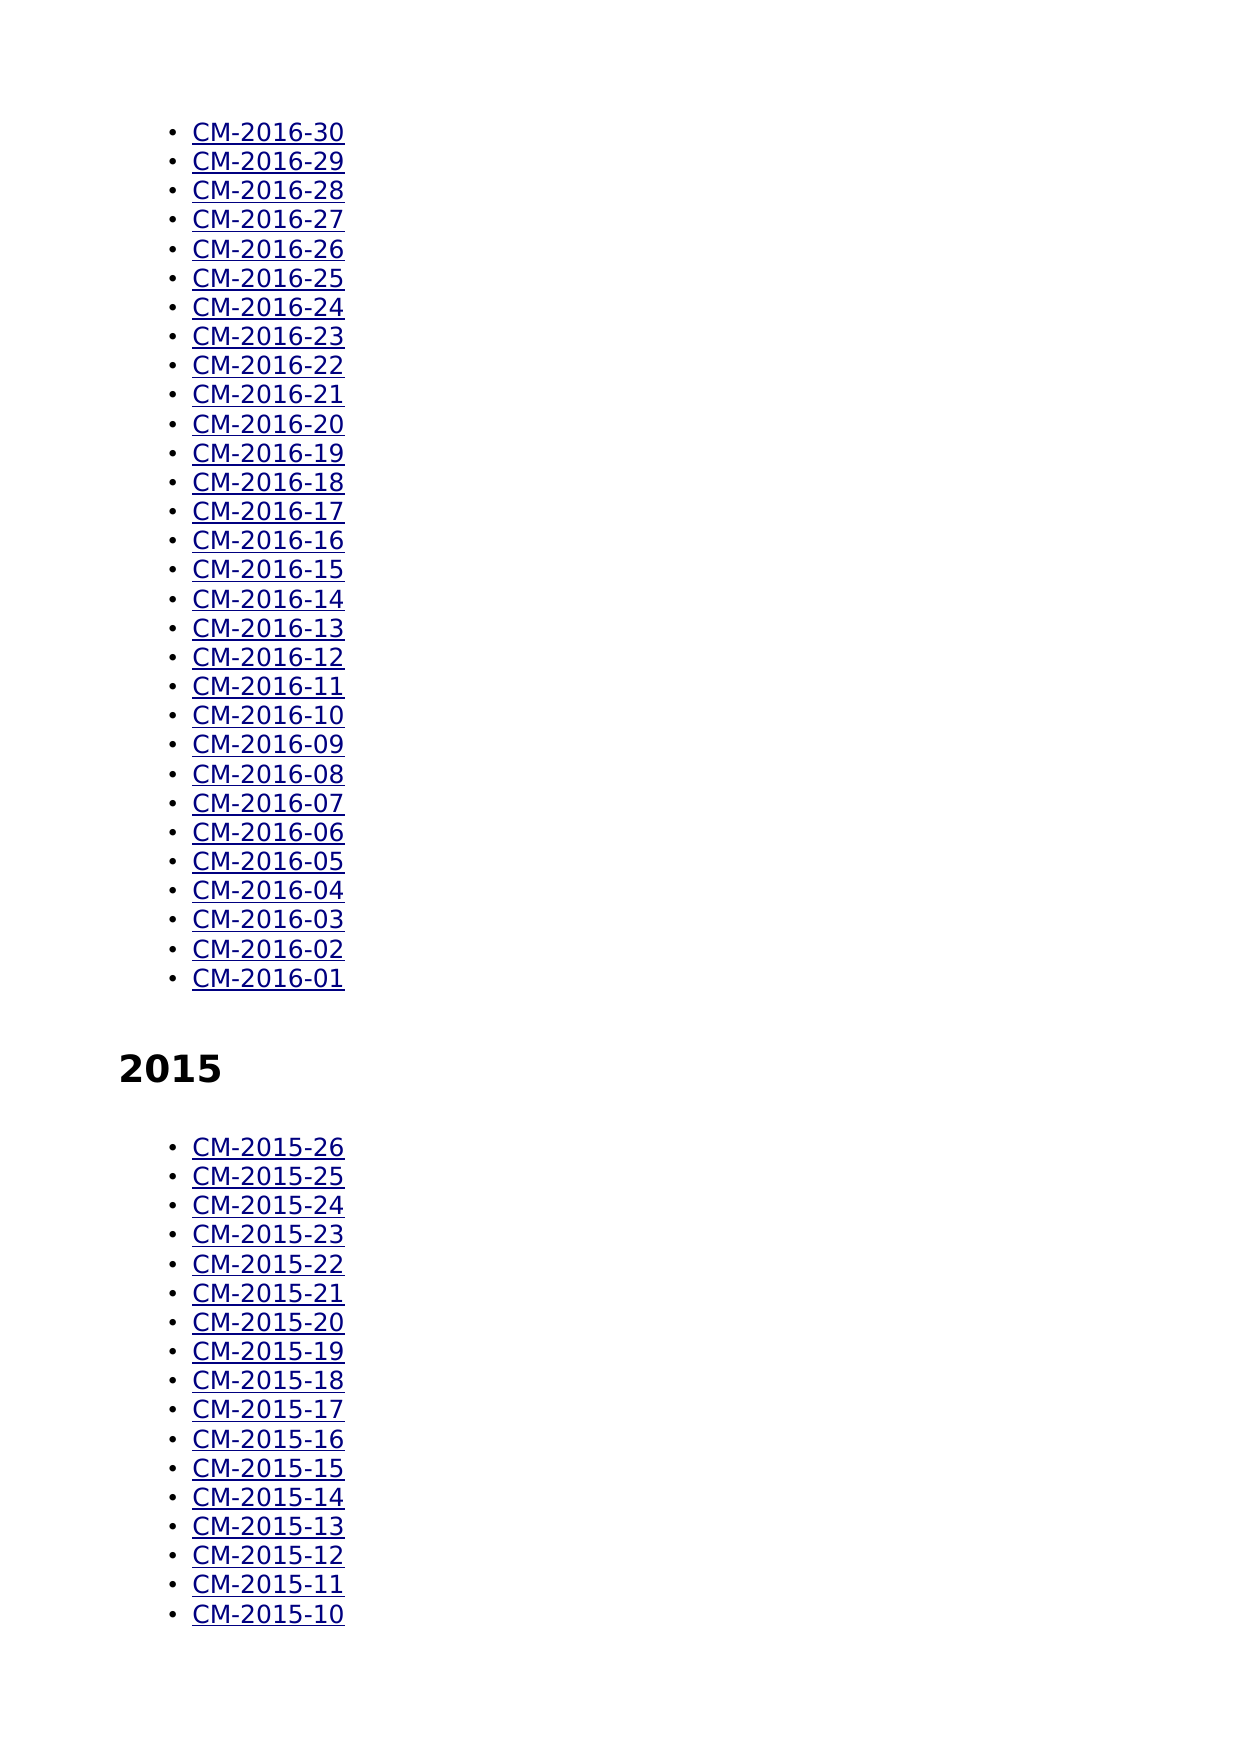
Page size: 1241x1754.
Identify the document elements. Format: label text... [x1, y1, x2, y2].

list CM-2016-11 [177, 672, 1122, 701]
list CM-2015-25 [177, 1162, 1122, 1192]
list CM-2016-09 [177, 731, 1122, 760]
list CM-2016-13 [177, 614, 1122, 643]
list CM-2016-18 [177, 468, 1122, 497]
list CM-2015-20 [177, 1308, 1122, 1337]
list CM-2015-11 [177, 1571, 1122, 1600]
list CM-2016-15 [177, 556, 1122, 585]
list CM-2016-10 [177, 701, 1122, 731]
list CM-2016-21 [177, 381, 1122, 410]
list CM-2016-01 [177, 964, 1122, 993]
list CM-2016-26 [177, 235, 1122, 264]
list CM-2015-12 [177, 1542, 1122, 1571]
list CM-2016-19 [177, 439, 1122, 468]
list CM-2016-22 [177, 351, 1122, 381]
list CM-2016-08 [177, 760, 1122, 789]
list CM-2015-18 [177, 1367, 1122, 1396]
list CM-2016-24 [177, 293, 1122, 322]
list CM-2015-24 [177, 1192, 1122, 1221]
list CM-2016-02 [177, 935, 1122, 964]
list CM-2016-07 [177, 789, 1122, 818]
list CM-2016-03 [177, 906, 1122, 935]
list CM-2016-12 [177, 643, 1122, 672]
subtitle 2015 [118, 1048, 1122, 1091]
list CM-2015-21 [177, 1279, 1122, 1308]
list CM-2016-27 [177, 206, 1122, 235]
list CM-2016-06 [177, 818, 1122, 847]
list CM-2015-14 [177, 1483, 1122, 1512]
list CM-2016-16 [177, 526, 1122, 556]
list CM-2016-30 [177, 118, 1122, 147]
list CM-2016-14 [177, 585, 1122, 614]
list CM-2015-17 [177, 1396, 1122, 1425]
list CM-2015-23 [177, 1221, 1122, 1250]
list CM-2016-28 [177, 176, 1122, 206]
list CM-2015-15 [177, 1454, 1122, 1483]
list CM-2015-19 [177, 1337, 1122, 1367]
list CM-2015-26 [177, 1133, 1122, 1162]
list CM-2015-22 [177, 1250, 1122, 1279]
list CM-2016-04 [177, 876, 1122, 906]
list CM-2016-29 [177, 147, 1122, 176]
list CM-2016-17 [177, 497, 1122, 526]
list CM-2016-05 [177, 847, 1122, 876]
list CM-2016-25 [177, 264, 1122, 293]
list CM-2015-16 [177, 1425, 1122, 1454]
list CM-2016-23 [177, 322, 1122, 351]
list CM-2016-20 [177, 410, 1122, 439]
list CM-2015-13 [177, 1512, 1122, 1542]
list CM-2015-10 [177, 1600, 1122, 1629]
